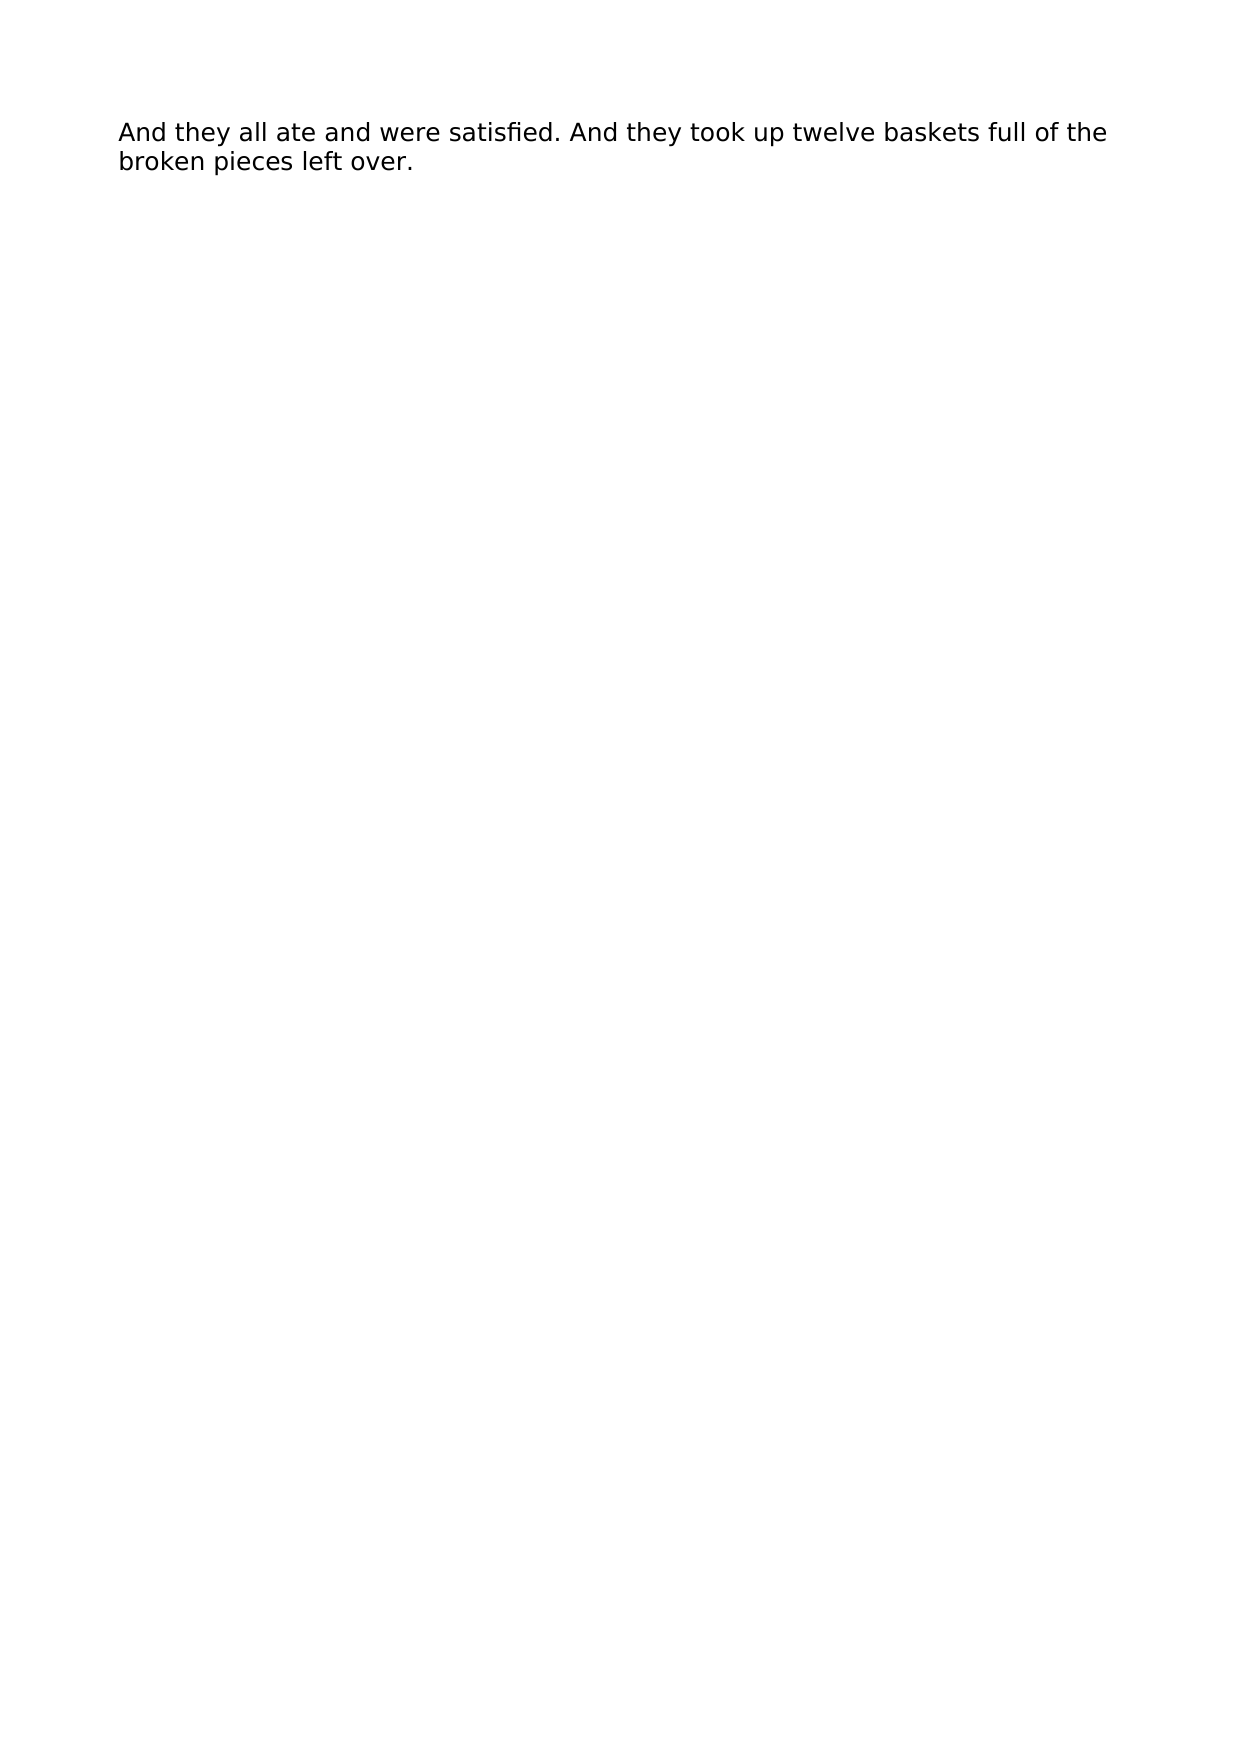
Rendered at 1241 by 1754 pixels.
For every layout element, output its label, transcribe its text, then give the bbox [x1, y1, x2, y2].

text And they all ate and were satisfied. And they took up twelve baskets full of the broken pieces left over. [118, 118, 1122, 176]
